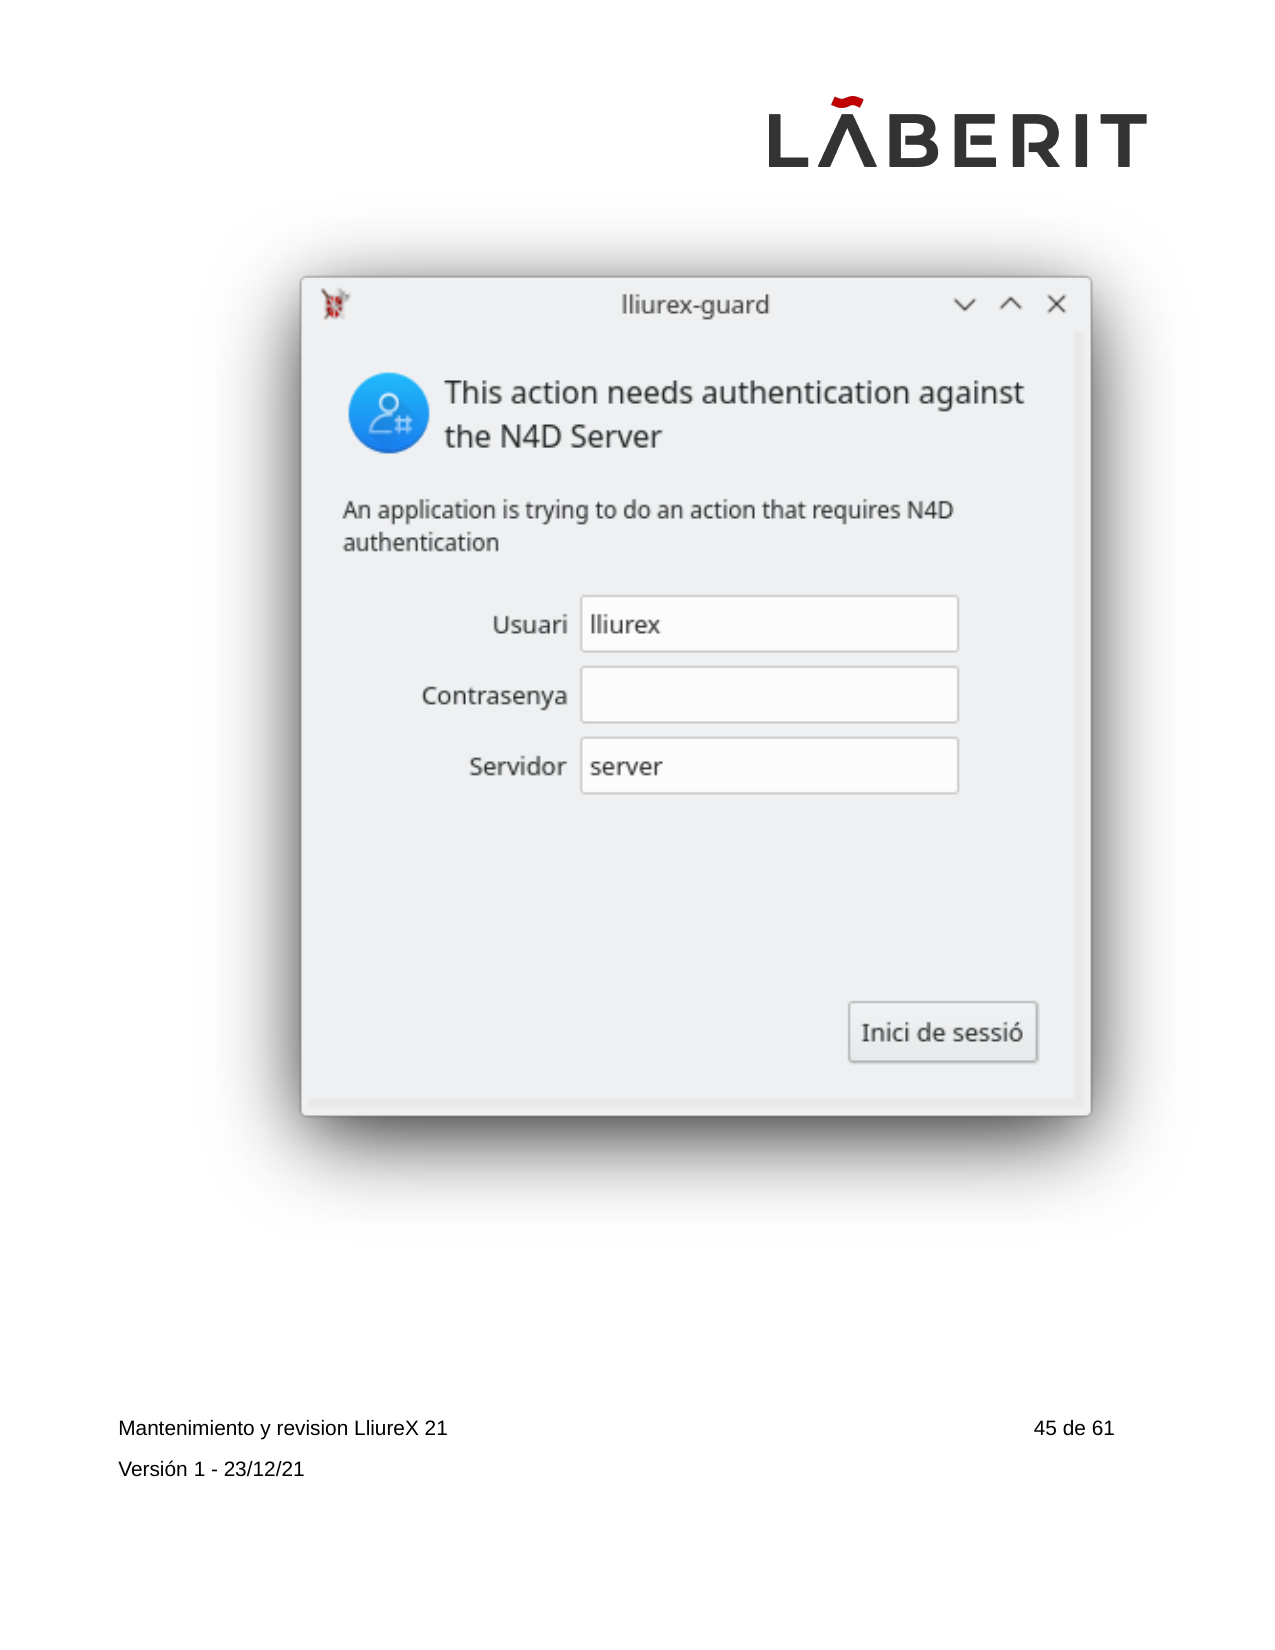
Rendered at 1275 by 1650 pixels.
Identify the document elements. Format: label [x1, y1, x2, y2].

picture [769, 96, 1147, 167]
picture [177, 177, 1216, 1264]
